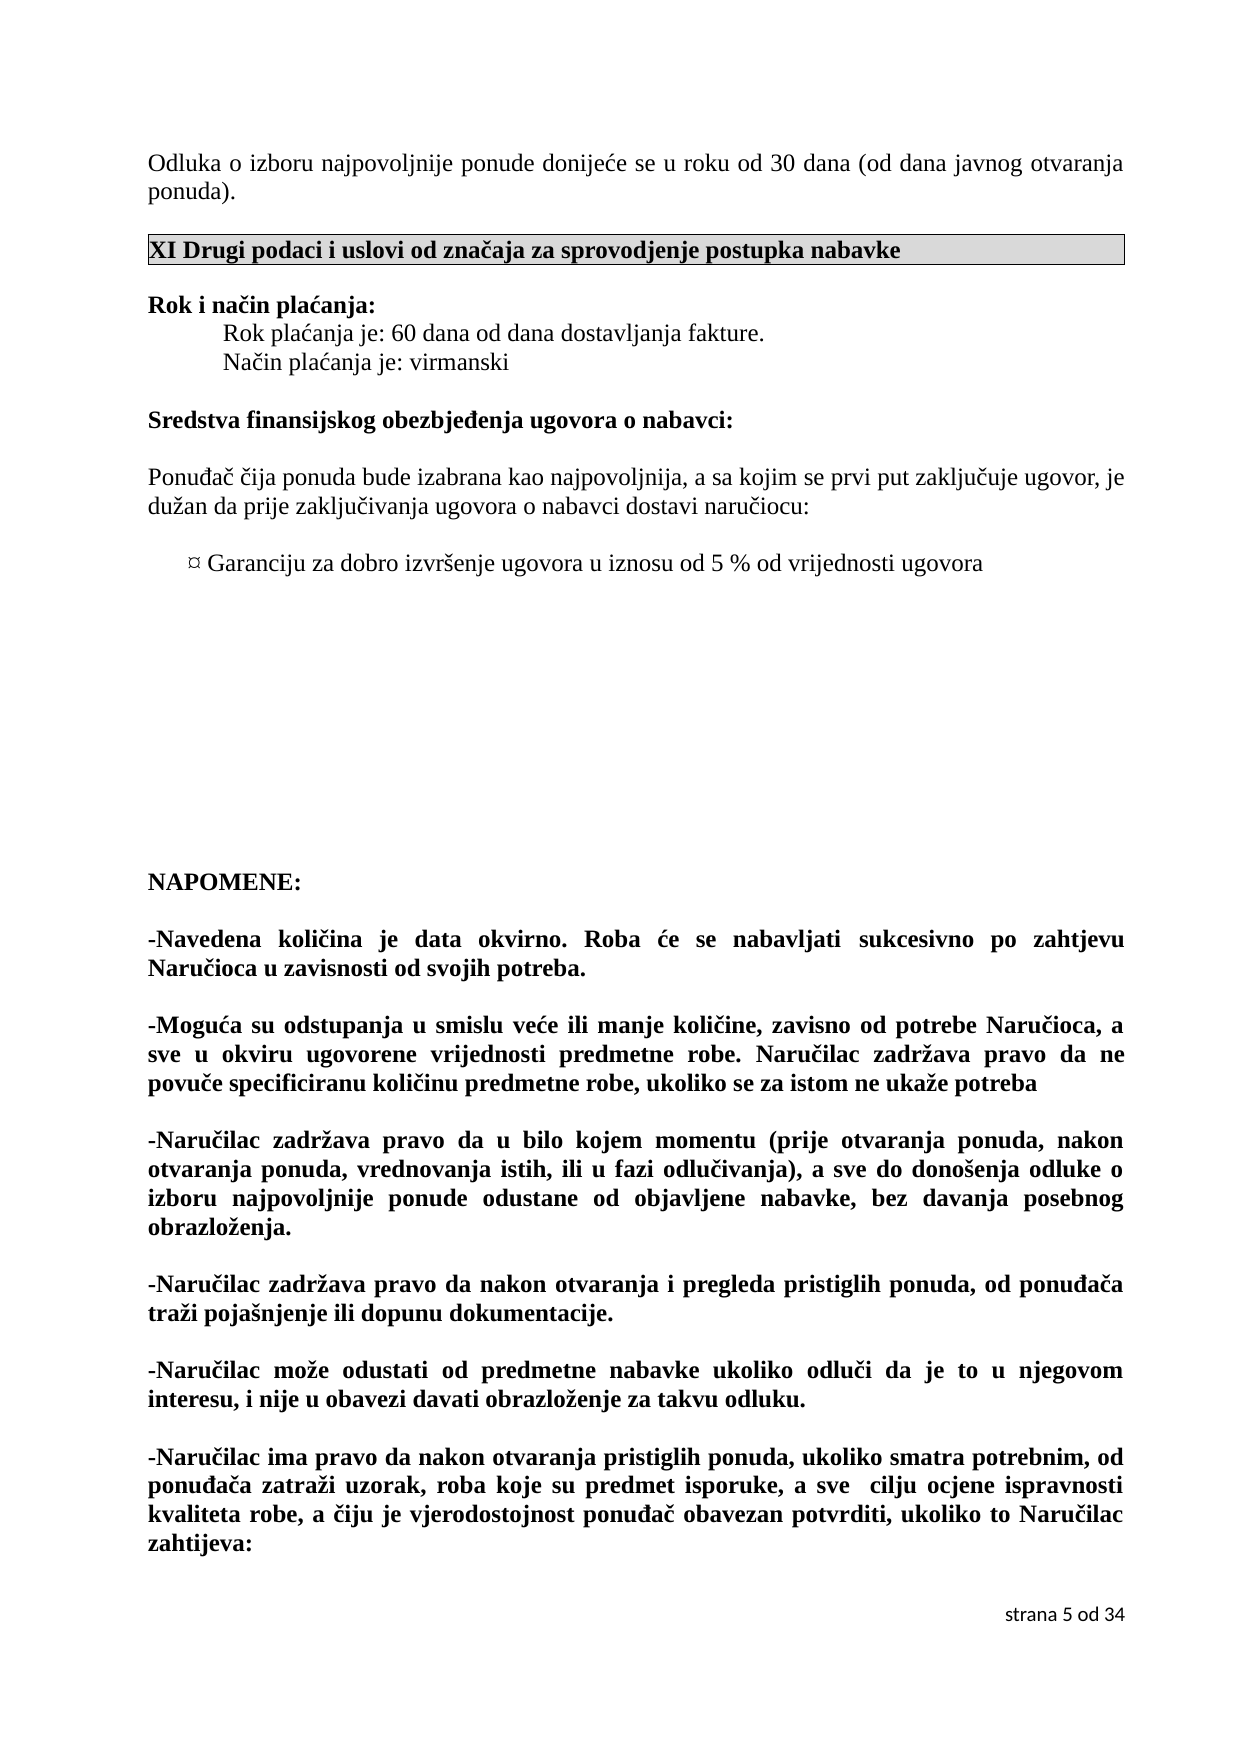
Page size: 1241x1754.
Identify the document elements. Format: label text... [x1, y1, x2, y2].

text Sredstva finansijskog obezbjeđenja ugovora o nabavci: [148, 405, 1125, 433]
text -Naručilac ima pravo da nakon otvaranja pristiglih ponuda, ukoliko smatra potrebnim, od ponuđača zatraži uzorak, roba koje su predmet isporuke, a sve cilju ocjene ispravnosti kvaliteta robe, a čiju je vjerodostojnost ponuđač obavezan potvrditi, ukoliko to Naručilac zahtijeva: [148, 1442, 1125, 1557]
text -Moguća su odstupanja u smislu veće ili manje količine, zavisno od potrebe Naručioca, a sve u okviru ugovorene vrijednosti predmetne robe. Naručilac zadržava pravo da ne povuče specificiranu količinu predmetne robe, ukoliko se za istom ne ukaže potreba [148, 1010, 1125, 1097]
text Odluka o izboru najpovoljnije ponude donijeće se u roku od 30 dana (od dana javnog otvaranja ponuda). [148, 148, 1125, 205]
text Način plaćanja je: virmanski [223, 347, 1125, 376]
text Rok i način plaćanja: [148, 290, 1125, 318]
text Ponuđač čija ponuda bude izabrana kao najpovoljnija, a sa kojim se prvi put zaključuje ugovor, je dužan da prije zaključivanja ugovora o nabavci dostavi naručiocu: [148, 462, 1125, 520]
text -Navedena količina je data okvirno. Roba će se nabavljati sukcesivno po zahtjevu Naručioca u zavisnosti od svojih potreba. [148, 924, 1125, 982]
text NAPOMENE: [148, 867, 1125, 895]
text -Naručilac zadržava pravo da u bilo kojem momentu (prije otvaranja ponuda, nakon otvaranja ponuda, vrednovanja istih, ili u fazi odlučivanja), a sve do donošenja odluke o izboru najpovoljnije ponude odustane od objavljene nabavke, bez davanja posebnog obrazloženja. [148, 1125, 1125, 1240]
text -Naručilac zadržava pravo da nakon otvaranja i pregleda pristiglih ponuda, od ponuđača traži pojašnjenje ili dopunu dokumentacije. [148, 1269, 1125, 1327]
text XI Drugi podaci i uslovi od značaja za sprovodjenje postupka nabavke [149, 235, 1124, 264]
list  Garanciju za dobro izvršenje ugovora u iznosu od 5 % od vrijednosti ugovora [187, 548, 1125, 577]
text Rok plaćanja je: 60 dana od dana dostavljanja fakture. [223, 318, 1125, 347]
text -Naručilac može odustati od predmetne nabavke ukoliko odluči da je to u njegovom interesu, i nije u obavezi davati obrazloženje za takvu odluku. [148, 1355, 1125, 1413]
